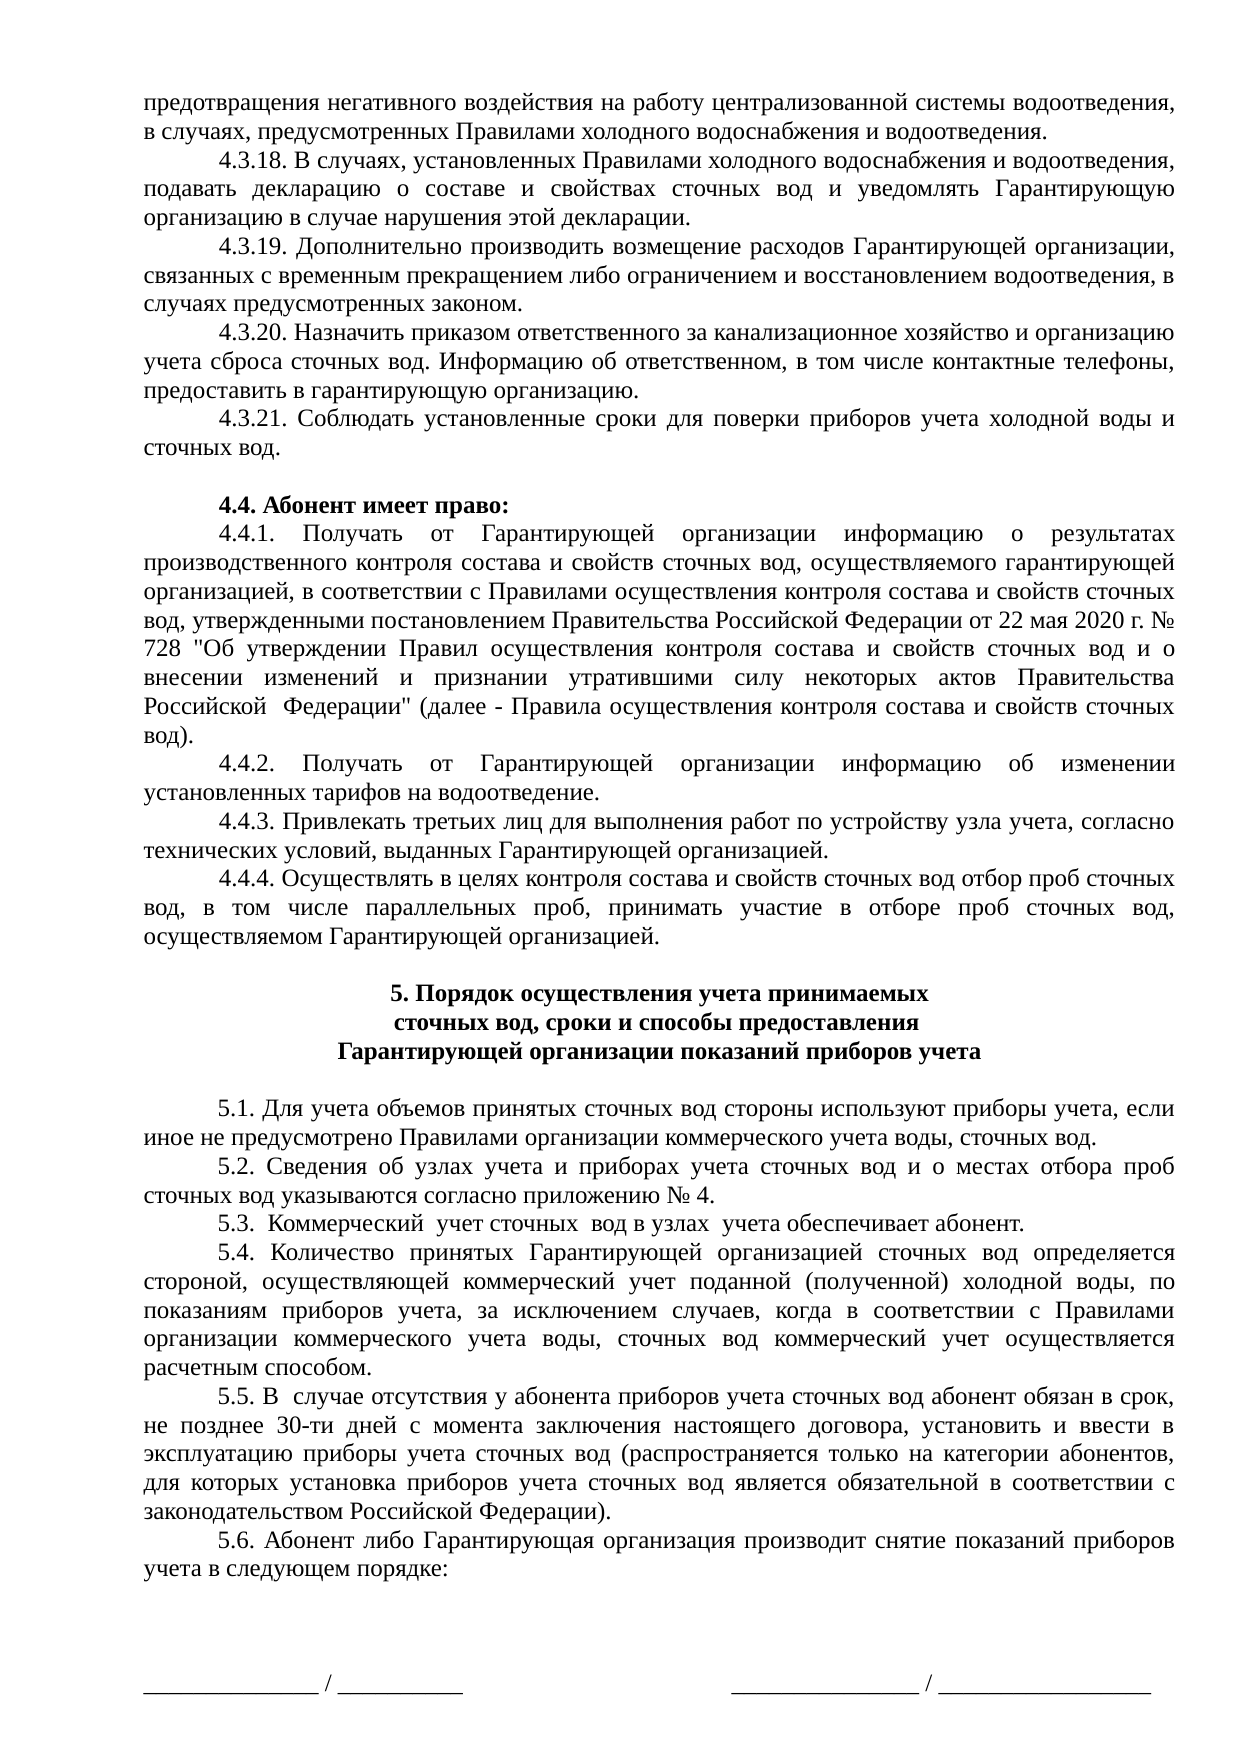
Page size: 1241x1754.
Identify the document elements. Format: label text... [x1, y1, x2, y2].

text 5.6. Абонент либо Гарантирующая организация производит снятие показаний приборов учета в следующем порядке: [143, 1525, 1176, 1582]
text 4.4.4. Осуществлять в целях контроля состава и свойств сточных вод отбор проб сточных вод, в том числе параллельных проб, принимать участие в отборе проб сточных вод, осуществляемом Гарантирующей организацией. [143, 863, 1176, 950]
text 4.4. Абонент имеет право: [143, 490, 1176, 518]
text 5.1. Для учета объемов принятых сточных вод стороны используют приборы учета, если иное не предусмотрено Правилами организации коммерческого учета воды, сточных вод. [143, 1093, 1176, 1151]
text 4.3.18. В случаях, установленных Правилами холодного водоснабжения и водоотведения, подавать декларацию о составе и свойствах сточных вод и уведомлять Гарантирующую организацию в случае нарушения этой декларации. [143, 145, 1176, 231]
text 5.3. Коммерческий учет сточных вод в узлах учета обеспечивает абонент. [143, 1208, 1176, 1237]
text 4.4.2. Получать от Гарантирующей организации информацию об изменении установленных тарифов на водоотведение. [143, 748, 1176, 806]
text сточных вод, сроки и способы предоставления [143, 1007, 1176, 1036]
text 5.2. Сведения об узлах учета и приборах учета сточных вод и о местах отбора проб сточных вод указываются согласно приложению № 4. [143, 1151, 1176, 1208]
text 5.5. В случае отсутствия у абонента приборов учета сточных вод абонент обязан в срок, не позднее 30-ти дней с момента заключения настоящего договора, установить и ввести в эксплуатацию приборы учета сточных вод (распространяется только на категории абонентов, для которых установка приборов учета сточных вод является обязательной в соответствии с законодательством Российской Федерации). [143, 1381, 1176, 1525]
text Гарантирующей организации показаний приборов учета [143, 1036, 1176, 1065]
text 5. Порядок осуществления учета принимаемых [143, 978, 1176, 1007]
text 4.4.1. Получать от Гарантирующей организации информацию о результатах производственного контроля состава и свойств сточных вод, осуществляемого гарантирующей организацией, в соответствии с Правилами осуществления контроля состава и свойств сточных вод, утвержденными постановлением Правительства Российской Федерации от 22 мая 2020 г. № 728 "Об утверждении Правил осуществления контроля состава и свойств сточных вод и о внесении изменений и признании утратившими силу некоторых актов Правительства Российской Федерации" (далее - Правила осуществления контроля состава и свойств сточных вод). [143, 518, 1176, 748]
text 4.4.3. Привлекать третьих лиц для выполнения работ по устройству узла учета, согласно технических условий, выданных Гарантирующей организацией. [143, 806, 1176, 863]
text 5.4. Количество принятых Гарантирующей организацией сточных вод определяется стороной, осуществляющей коммерческий учет поданной (полученной) холодной воды, по показаниям приборов учета, за исключением случаев, когда в соответствии с Правилами организации коммерческого учета воды, сточных вод коммерческий учет осуществляется расчетным способом. [143, 1237, 1176, 1381]
text предотвращения негативного воздействия на работу централизованной системы водоотведения, в случаях, предусмотренных Правилами холодного водоснабжения и водоотведения. [143, 87, 1176, 145]
text 4.3.21. Соблюдать установленные сроки для поверки приборов учета холодной воды и сточных вод. [143, 403, 1176, 461]
text 4.3.20. Назначить приказом ответственного за канализационное хозяйство и организацию учета сброса сточных вод. Информацию об ответственном, в том числе контактные телефоны, предоставить в гарантирующую организацию. [143, 317, 1176, 403]
text 4.3.19. Дополнительно производить возмещение расходов Гарантирующей организации, связанных с временным прекращением либо ограничением и восстановлением водоотведения, в случаях предусмотренных законом. [143, 231, 1176, 317]
